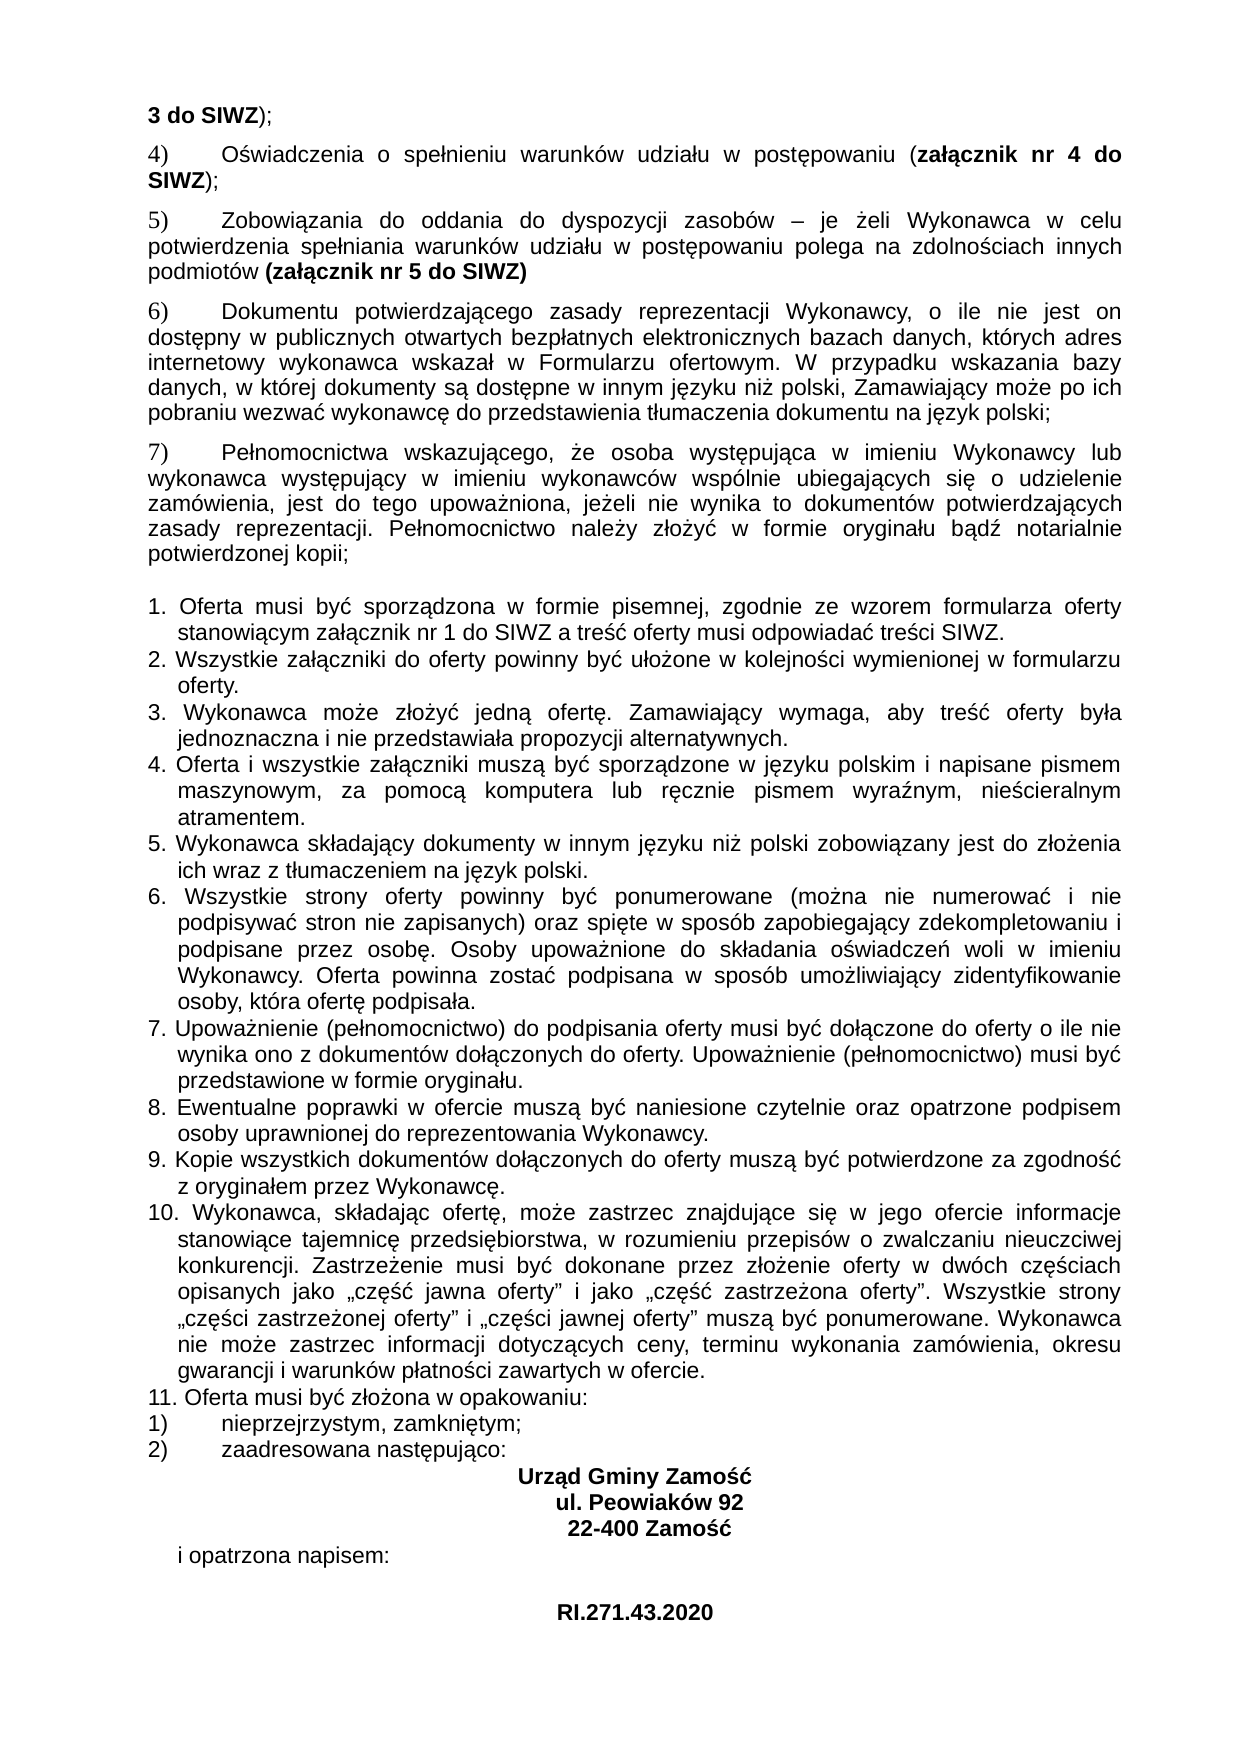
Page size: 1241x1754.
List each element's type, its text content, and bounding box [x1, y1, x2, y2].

text 7. Upoważnienie (pełnomocnictwo) do podpisania oferty musi być dołączone do oferty o ile nie wynika ono z dokumentów dołączonych do oferty. Upoważnienie (pełnomocnictwo) musi być przedstawione w formie oryginału. [148, 1015, 1122, 1094]
list 3 do SIWZ); [148, 103, 1122, 128]
list Oświadczenia o spełnieniu warunków udziału w postępowaniu (załącznik nr 4 do SIWZ); [148, 141, 1122, 193]
text 4. Oferta i wszystkie załączniki muszą być sporządzone w języku polskim i napisane pismem maszynowym, za pomocą komputera lub ręcznie pismem wyraźnym, nieścieralnym atramentem. [148, 751, 1122, 830]
text 10. Wykonawca, składając ofertę, może zastrzec znajdujące się w jego ofercie informacje stanowiące tajemnicę przedsiębiorstwa, w rozumieniu przepisów o zwalczaniu nieuczciwej konkurencji. Zastrzeżenie musi być dokonane przez złożenie oferty w dwóch częściach opisanych jako „część jawna oferty” i jako „część zastrzeżona oferty”. Wszystkie strony „części zastrzeżonej oferty” i „części jawnej oferty” muszą być ponumerowane. Wykonawca nie może zastrzec informacji dotyczących ceny, terminu wykonania zamówienia, okresu gwarancji i warunków płatności zawartych w ofercie. [148, 1199, 1122, 1384]
list Zobowiązania do oddania do dyspozycji zasobów – je żeli Wykonawca w celu potwierdzenia spełniania warunków udziału w postępowaniu polega na zdolnościach innych podmiotów (załącznik nr 5 do SIWZ) [148, 207, 1122, 284]
text 9. Kopie wszystkich dokumentów dołączonych do oferty muszą być potwierdzone za zgodność z oryginałem przez Wykonawcę. [148, 1146, 1122, 1199]
text Urząd Gminy Zamość ul. Peowiaków 92 22-400 Zamość [148, 1463, 1122, 1542]
text 5. Wykonawca składający dokumenty w innym języku niż polski zobowiązany jest do złożenia ich wraz z tłumaczeniem na język polski. [148, 830, 1122, 883]
text 6. Wszystkie strony oferty powinny być ponumerowane (można nie numerować i nie podpisywać stron nie zapisanych) oraz spięte w sposób zapobiegający zdekompletowaniu i podpisane przez osobę. Osoby upoważnione do składania oświadczeń woli w imieniu Wykonawcy. Oferta powinna zostać podpisana w sposób umożliwiający zidentyfikowanie osoby, która ofertę podpisała. [148, 883, 1122, 1015]
text 1. Oferta musi być sporządzona w formie pisemnej, zgodnie ze wzorem formularza oferty stanowiącym załącznik nr 1 do SIWZ a treść oferty musi odpowiadać treści SIWZ. [148, 593, 1122, 646]
text 2. Wszystkie załączniki do oferty powinny być ułożone w kolejności wymienionej w formularzu oferty. [148, 646, 1122, 698]
text RI.271.43.2020 [148, 1599, 1122, 1625]
list zaadresowana następująco: [148, 1436, 1122, 1463]
text 3. Wykonawca może złożyć jedną ofertę. Zamawiający wymaga, aby treść oferty była jednoznaczna i nie przedstawiała propozycji alternatywnych. [148, 698, 1122, 751]
text 8. Ewentualne poprawki w ofercie muszą być naniesione czytelnie oraz opatrzone podpisem osoby uprawnionej do reprezentowania Wykonawcy. [148, 1094, 1122, 1146]
text 11. Oferta musi być złożona w opakowaniu: [148, 1384, 1122, 1410]
list nieprzejrzystym, zamkniętym; [148, 1410, 1122, 1436]
text i opatrzona napisem: [177, 1542, 1122, 1568]
list Pełnomocnictwa wskazującego, że osoba występująca w imieniu Wykonawcy lub wykonawca występujący w imieniu wykonawców wspólnie ubiegających się o udzielenie zamówienia, jest do tego upoważniona, jeżeli nie wynika to dokumentów potwierdzających zasady reprezentacji. Pełnomocnictwo należy złożyć w formie oryginału bądź notarialnie potwierdzonej kopii; [148, 439, 1122, 567]
list Dokumentu potwierdzającego zasady reprezentacji Wykonawcy, o ile nie jest on dostępny w publicznych otwartych bezpłatnych elektronicznych bazach danych, których adres internetowy wykonawca wskazał w Formularzu ofertowym. W przypadku wskazania bazy danych, w której dokumenty są dostępne w innym języku niż polski, Zamawiający może po ich pobraniu wezwać wykonawcę do przedstawienia tłumaczenia dokumentu na język polski; [148, 298, 1122, 425]
